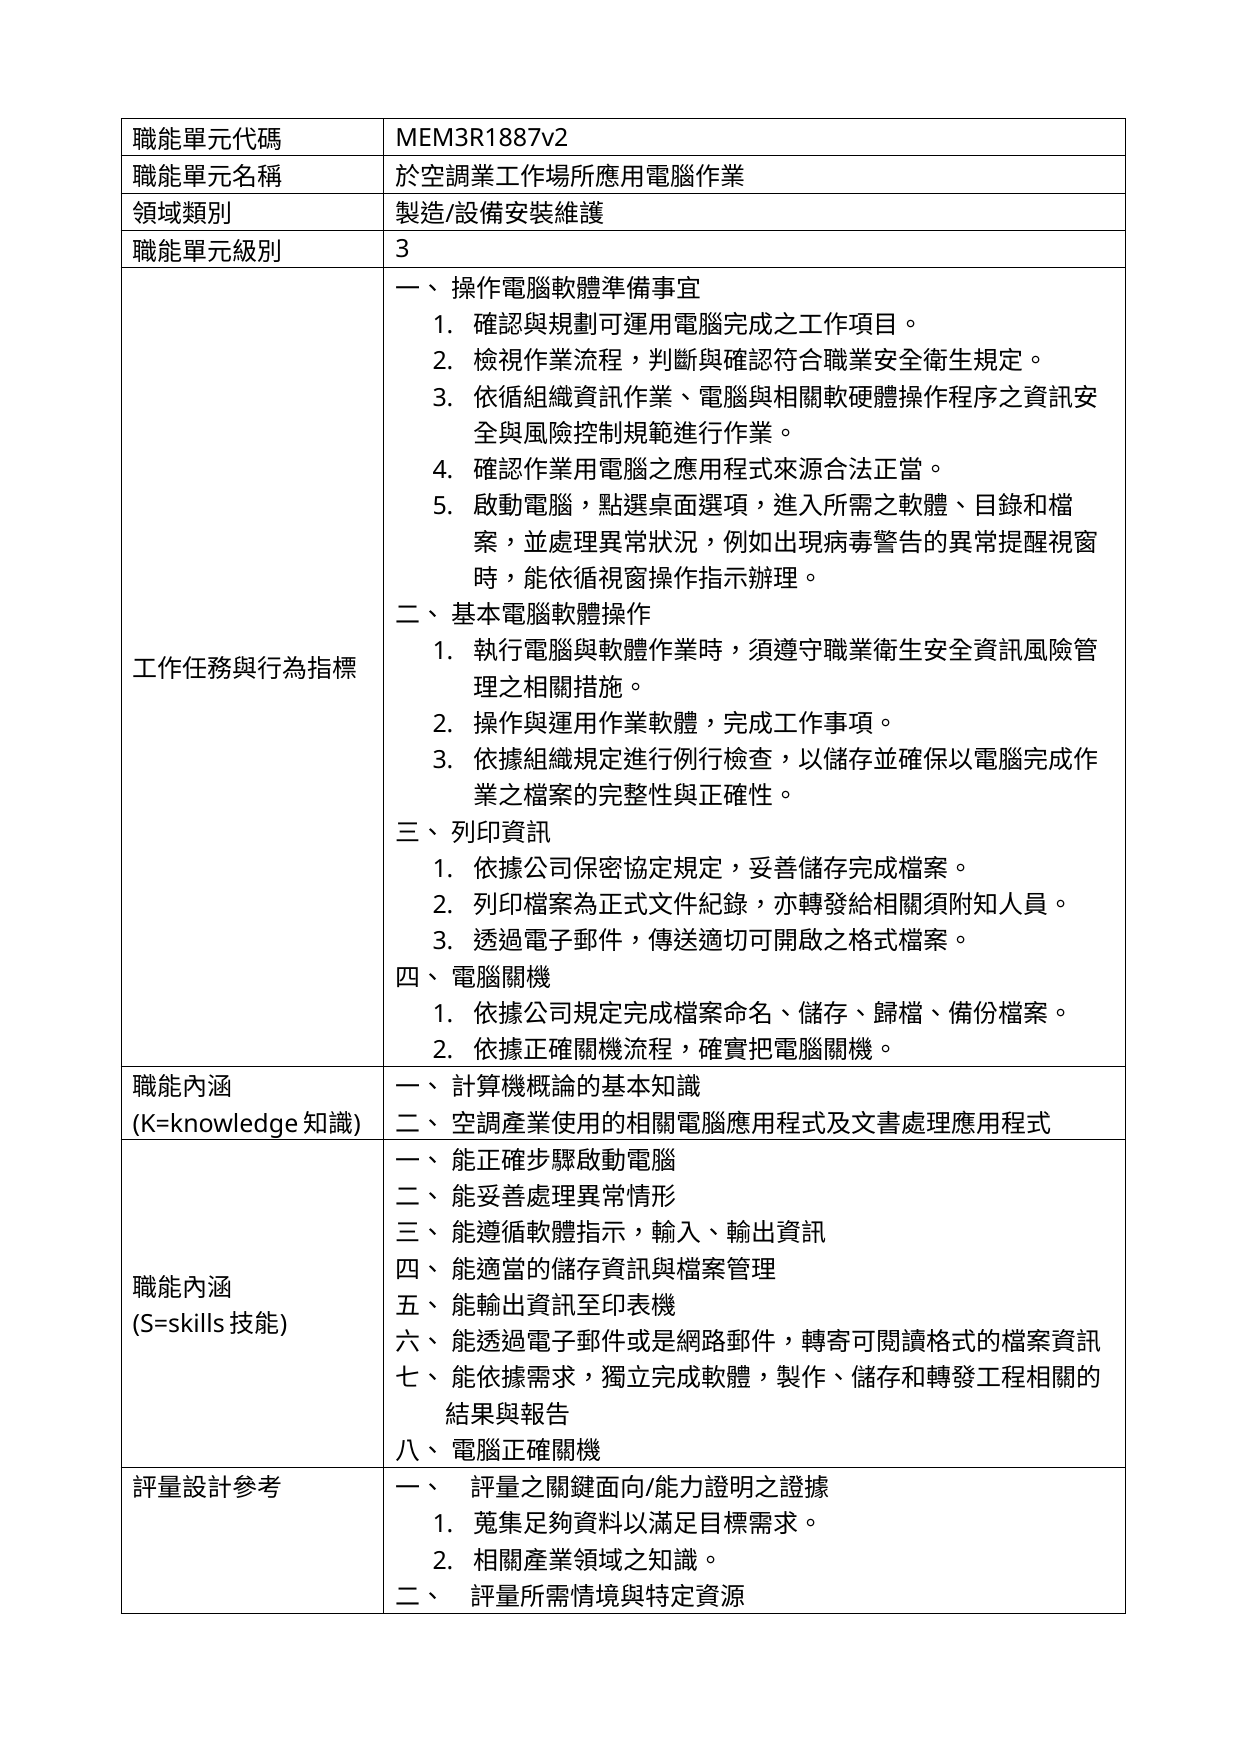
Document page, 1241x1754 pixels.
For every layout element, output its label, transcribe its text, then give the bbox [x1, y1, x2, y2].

table_header MEM3R1887v2 [384, 119, 1125, 155]
table_cell 評量之關鍵面向/能力證明之證據 蒐集足夠資料以滿足目標需求。 相關產業領域之知識。 評量所需情境與特定資源 與他人互動，進行開發過程的合作性質。 取得所需資源。 適當情境與模擬環境。 評量方法 開發替代設計大綱。 於安全、法規功能要求與預算限制範圍內展開設計。 有效記錄展示設計成果。 成功協商設計變更要求。 取得最終設計核可。 處理突發狀況時，應用必要的知識和技能，在整體評量上述幾點後，提出適宜的解決辦法。 [384, 1468, 1125, 1613]
table_cell 工作任務與行為指標 [122, 268, 383, 1066]
table_cell 操作電腦軟體準備事宜 確認與規劃可運用電腦完成之工作項目。 檢視作業流程，判斷與確認符合職業安全衛生規定。 依循組織資訊作業、電腦與相關軟硬體操作程序之資訊安全與風險控制規範進行作業。 確認作業用電腦之應用程式來源合法正當。 啟動電腦，點選桌面選項，進入所需之軟體、目錄和檔案，並處理異常狀況，例如出現病毒警告的異常提醒視窗時，能依循視窗操作指示辦理。 基本電腦軟體操作 執行電腦與軟體作業時，須遵守職業衛生安全資訊風險管理之相關措施。 操作與運用作業軟體，完成工作事項。 依據組織規定進行例行檢查，以儲存並確保以電腦完成作業之檔案的完整性與正確性。 列印資訊 依據公司保密協定規定，妥善儲存完成檔案。 列印檔案為正式文件紀錄，亦轉發給相關須附知人員。 透過電子郵件，傳送適切可開啟之格式檔案。 電腦關機 依據公司規定完成檔案命名、儲存、歸檔、備份檔案。 依據正確關機流程，確實把電腦關機。 [384, 268, 1125, 1066]
table_cell 職能內涵 (K=knowledge知識) [122, 1067, 383, 1139]
table_cell 於空調業工作場所應用電腦作業 [384, 156, 1125, 193]
table_cell 職能內涵 (S=skills技能) [122, 1140, 383, 1467]
table_cell 職能單元級別 [122, 231, 383, 267]
table_cell 計算機概論的基本知識 空調產業使用的相關電腦應用程式及文書處理應用程式 [384, 1067, 1125, 1139]
table_cell 能正確步驟啟動電腦 能妥善處理異常情形 能遵循軟體指示，輸入、輸出資訊 能適當的儲存資訊與檔案管理 能輸出資訊至印表機 能透過電子郵件或是網路郵件，轉寄可閱讀格式的檔案資訊 能依據需求，獨立完成軟體，製作、儲存和轉發工程相關的結果與報告 電腦正確關機 [384, 1140, 1125, 1467]
table_cell 職能單元名稱 [122, 156, 383, 193]
table_cell 領域類別 [122, 194, 383, 230]
table_cell 3 [384, 231, 1125, 267]
table_header 職能單元代碼 [122, 119, 383, 155]
table_cell 評量設計參考 [122, 1468, 383, 1613]
table_cell 製造/設備安裝維護 [384, 194, 1125, 230]
